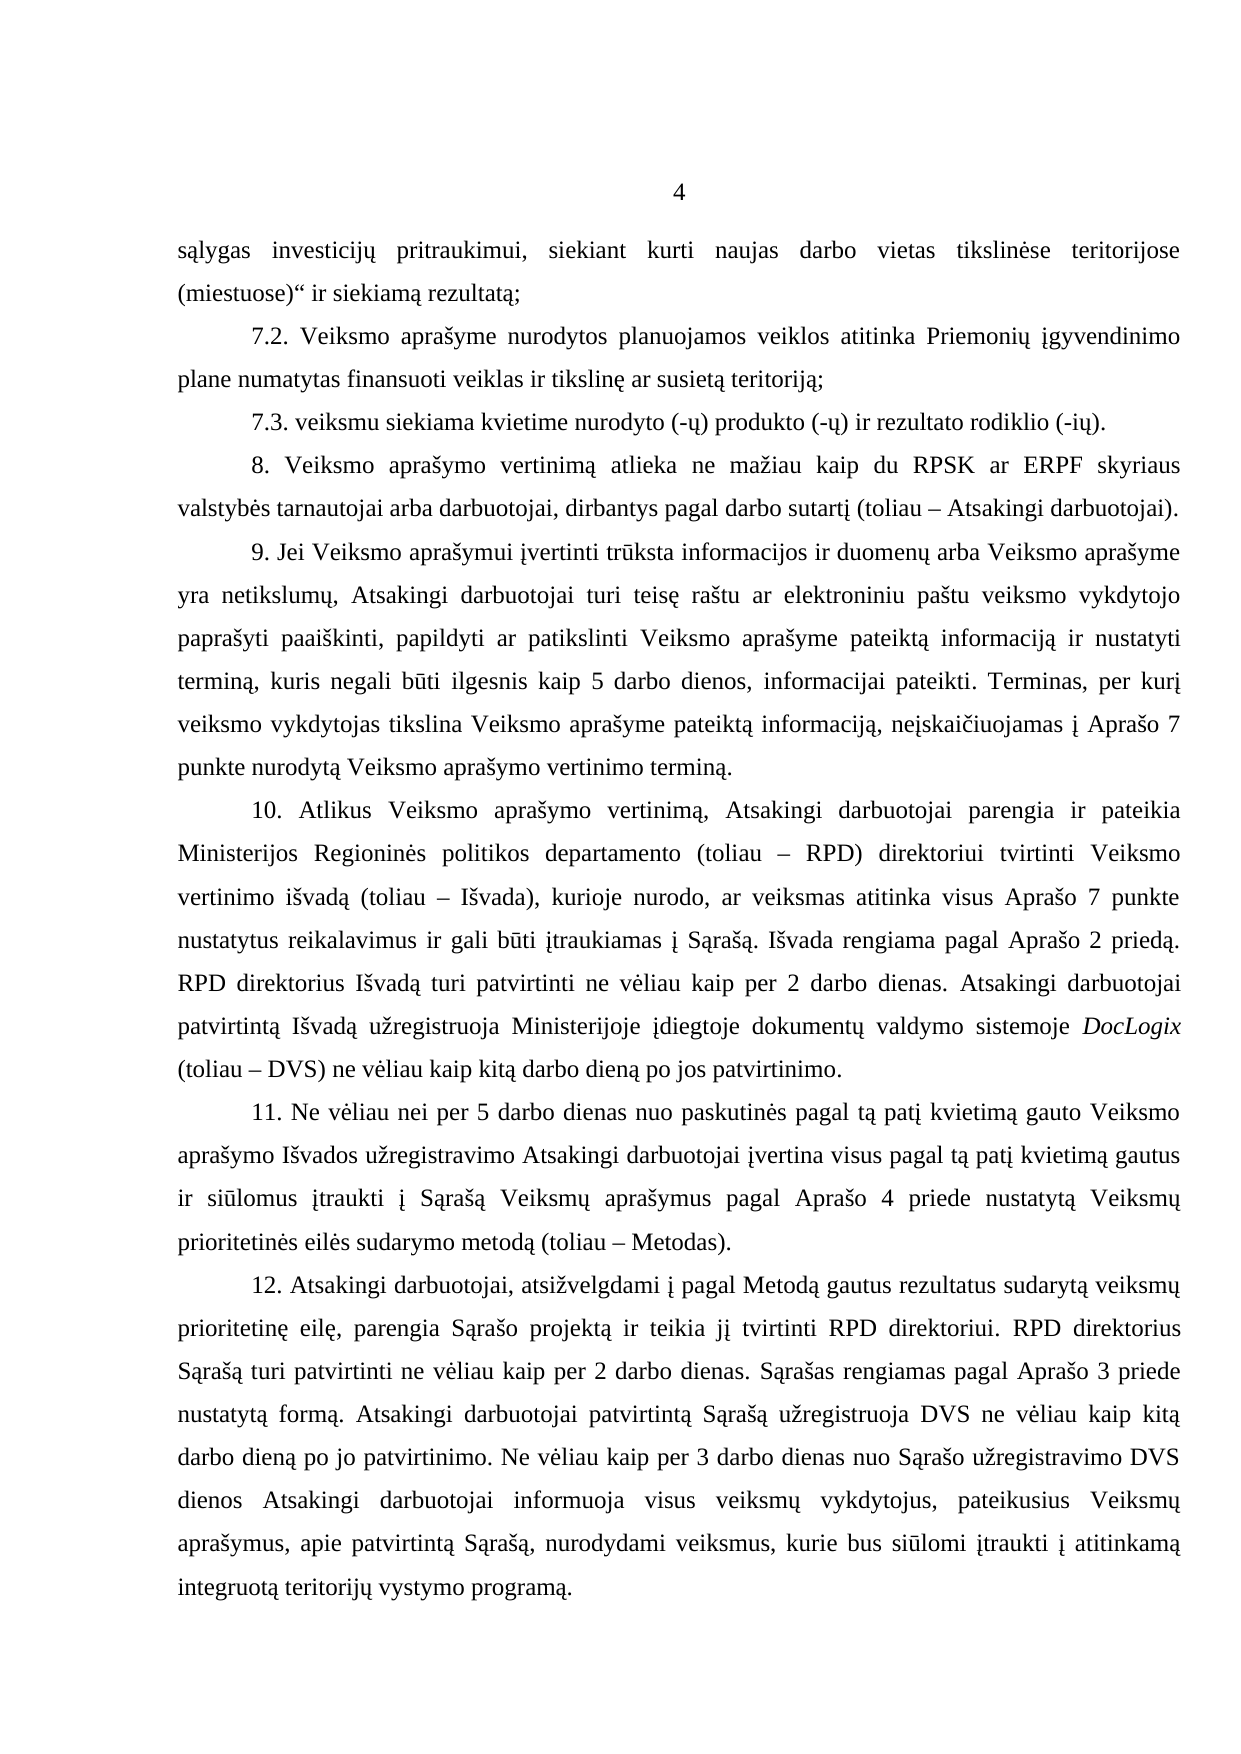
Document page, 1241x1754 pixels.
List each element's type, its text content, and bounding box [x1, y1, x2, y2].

text 9. Jei Veiksmo aprašymui įvertinti trūksta informacijos ir duomenų arba Veiksmo aprašyme yra netikslumų, Atsakingi darbuotojai turi teisę raštu ar elektroniniu paštu veiksmo vykdytojo paprašyti paaiškinti, papildyti ar patikslinti Veiksmo aprašyme pateiktą informaciją ir nustatyti terminą, kuris negali būti ilgesnis kaip 5 darbo dienos, informacijai pateikti. Terminas, per kurį veiksmo vykdytojas tikslina Veiksmo aprašyme pateiktą informaciją, neįskaičiuojamas į Aprašo 7 punkte nurodytą Veiksmo aprašymo vertinimo terminą. [177, 537, 1181, 781]
text 7.2. Veiksmo aprašyme nurodytos planuojamos veiklos atitinka Priemonių įgyvendinimo plane numatytas finansuoti veiklas ir tikslinę ar susietą teritoriją; [177, 321, 1181, 393]
text 10. Atlikus Veiksmo aprašymo vertinimą, Atsakingi darbuotojai parengia ir pateikia Ministerijos Regioninės politikos departamento (toliau – RPD) direktoriui tvirtinti Veiksmo vertinimo išvadą (toliau – Išvada), kurioje nurodo, ar veiksmas atitinka visus Aprašo 7 punkte nustatytus reikalavimus ir gali būti įtraukiamas į Sąrašą. Išvada rengiama pagal Aprašo 2 priedą. RPD direktorius Išvadą turi patvirtinti ne vėliau kaip per 2 darbo dienas. Atsakingi darbuotojai patvirtintą Išvadą užregistruoja Ministerijoje įdiegtoje dokumentų valdymo sistemoje DocLogix (toliau – DVS) ne vėliau kaip kitą darbo dieną po jos patvirtinimo. [177, 795, 1181, 1083]
text 12. Atsakingi darbuotojai, atsižvelgdami į pagal Metodą gautus rezultatus sudarytą veiksmų prioritetinę eilę, parengia Sąrašo projektą ir teikia jį tvirtinti RPD direktoriui. RPD direktorius Sąrašą turi patvirtinti ne vėliau kaip per 2 darbo dienas. Sąrašas rengiamas pagal Aprašo 3 priede nustatytą formą. Atsakingi darbuotojai patvirtintą Sąrašą užregistruoja DVS ne vėliau kaip kitą darbo dieną po jo patvirtinimo. Ne vėliau kaip per 3 darbo dienas nuo Sąrašo užregistravimo DVS dienos Atsakingi darbuotojai informuoja visus veiksmų vykdytojus, pateikusius Veiksmų aprašymus, apie patvirtintą Sąrašą, nurodydami veiksmus, kurie bus siūlomi įtraukti į atitinkamą integruotą teritorijų vystymo programą. [177, 1270, 1181, 1600]
text 8. Veiksmo aprašymo vertinimą atlieka ne mažiau kaip du RPSK ar ERPF skyriaus valstybės tarnautojai arba darbuotojai, dirbantys pagal darbo sutartį (toliau – Atsakingi darbuotojai). [177, 450, 1181, 522]
text 11. Ne vėliau nei per 5 darbo dienas nuo paskutinės pagal tą patį kvietimą gauto Veiksmo aprašymo Išvados užregistravimo Atsakingi darbuotojai įvertina visus pagal tą patį kvietimą gautus ir siūlomus įtraukti į Sąrašą Veiksmų aprašymus pagal Aprašo 4 priede nustatytą Veiksmų prioritetinės eilės sudarymo metodą (toliau – Metodas). [177, 1097, 1181, 1255]
text sąlygas investicijų pritraukimui, siekiant kurti naujas darbo vietas tikslinėse teritorijose (miestuose)“ ir siekiamą rezultatą; [177, 235, 1181, 307]
text 7.3. veiksmu siekiama kvietime nurodyto (-ų) produkto (-ų) ir rezultato rodiklio (-ių). [177, 407, 1181, 436]
